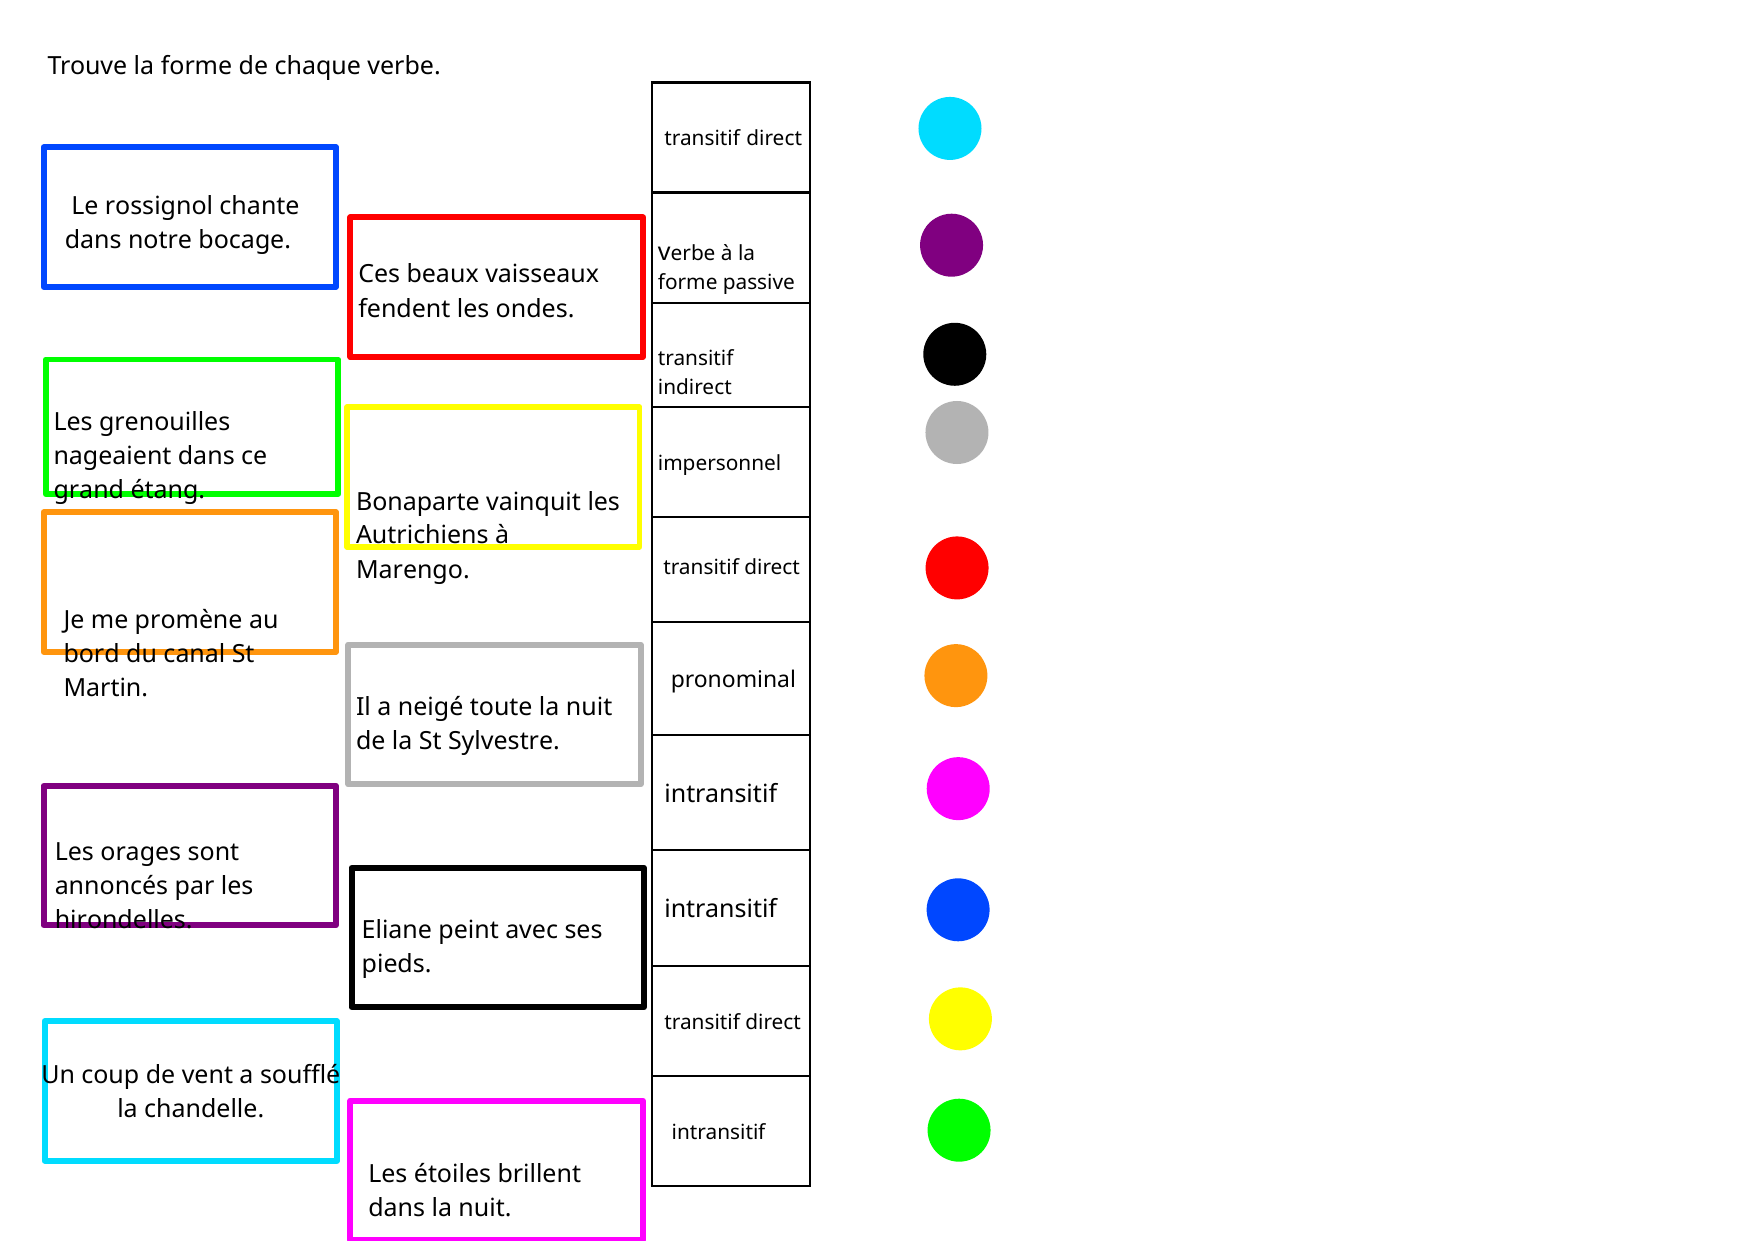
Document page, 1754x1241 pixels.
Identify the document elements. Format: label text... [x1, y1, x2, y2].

table_cell transitif direct [653, 967, 809, 1075]
table_cell verbe à la forme passive [653, 194, 809, 302]
text Trouve la forme de chaque verbe. [47, 47, 1707, 81]
table_cell transitif direct [653, 518, 809, 621]
table_cell transitif indirect [653, 304, 809, 406]
table_cell intransitif [653, 851, 809, 965]
table_cell intransitif [653, 736, 809, 849]
table_cell intransitif [653, 1077, 809, 1185]
table_cell pronominal [653, 623, 809, 733]
table_header transitif direct [653, 84, 809, 191]
table_cell impersonnel [653, 408, 809, 516]
